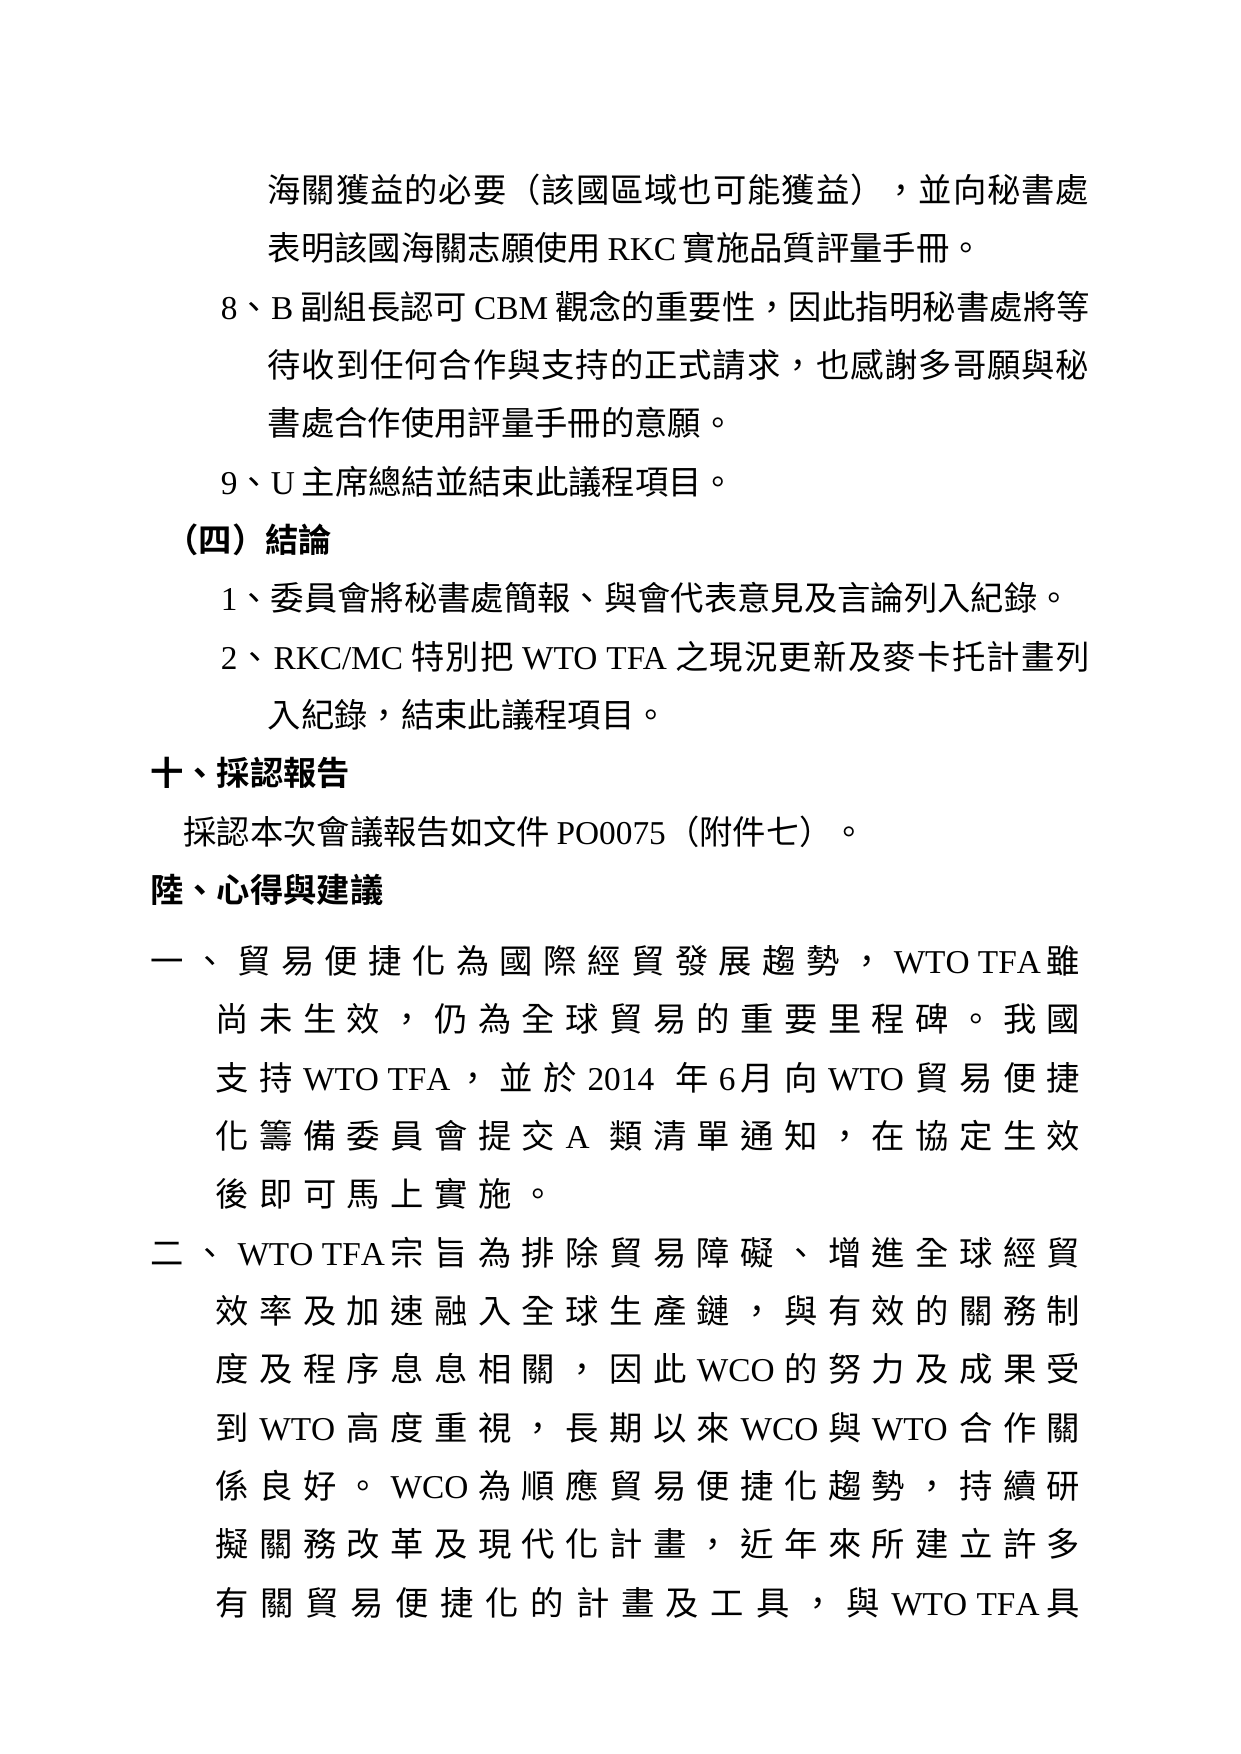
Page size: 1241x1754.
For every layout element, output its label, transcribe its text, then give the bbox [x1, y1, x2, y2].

text 1、委員會將秘書處簡報、與會代表意見及言論列入紀錄。 [221, 562, 1090, 620]
text 一、貿易便捷化為國際經貿發展趨勢，WTO TFA雖尚未生效，仍為全球貿易的重要里程碑。我國支持WTO TFA，並於2014年6月向WTO貿易便捷化籌備委員會提交A類清單通知，在協定生效後即可馬上實施。 [150, 912, 1090, 1204]
text 十、採認報告 採認本次會議報告如文件PO0075（附件七）。 [150, 737, 1090, 854]
text 9、U主席總結並結束此議程項目。 [221, 445, 1090, 504]
text 2、RKC/MC特別把WTO TFA之現況更新及麥卡托計畫列入紀錄，結束此議程項目。 [221, 620, 1090, 737]
text 二、WTO TFA宗旨為排除貿易障礙、增進全球經貿效率及加速融入全球生產鏈，與有效的關務制度及程序息息相關，因此WCO的努力及成果受到WTO高度重視，長期以來WCO與WTO合作關係良好。WCO為順應貿易便捷化趨勢，持續研擬關務改革及現代化計畫，近年來所建立許多有關貿易便捷化的計畫及工具，與WTO TFA具 [150, 1204, 1090, 1612]
text 8、B副組長認可CBM觀念的重要性，因此指明秘書處將等待收到任何合作與支持的正式請求，也感謝多哥願與秘書處合作使用評量手冊的意願。 [221, 270, 1090, 445]
subtitle 陸、心得與建議 [150, 854, 1090, 912]
text 海關獲益的必要（該國區域也可能獲益），並向秘書處表明該國海關志願使用RKC實施品質評量手冊。 [221, 154, 1090, 270]
text （四）結論 [150, 504, 1090, 562]
